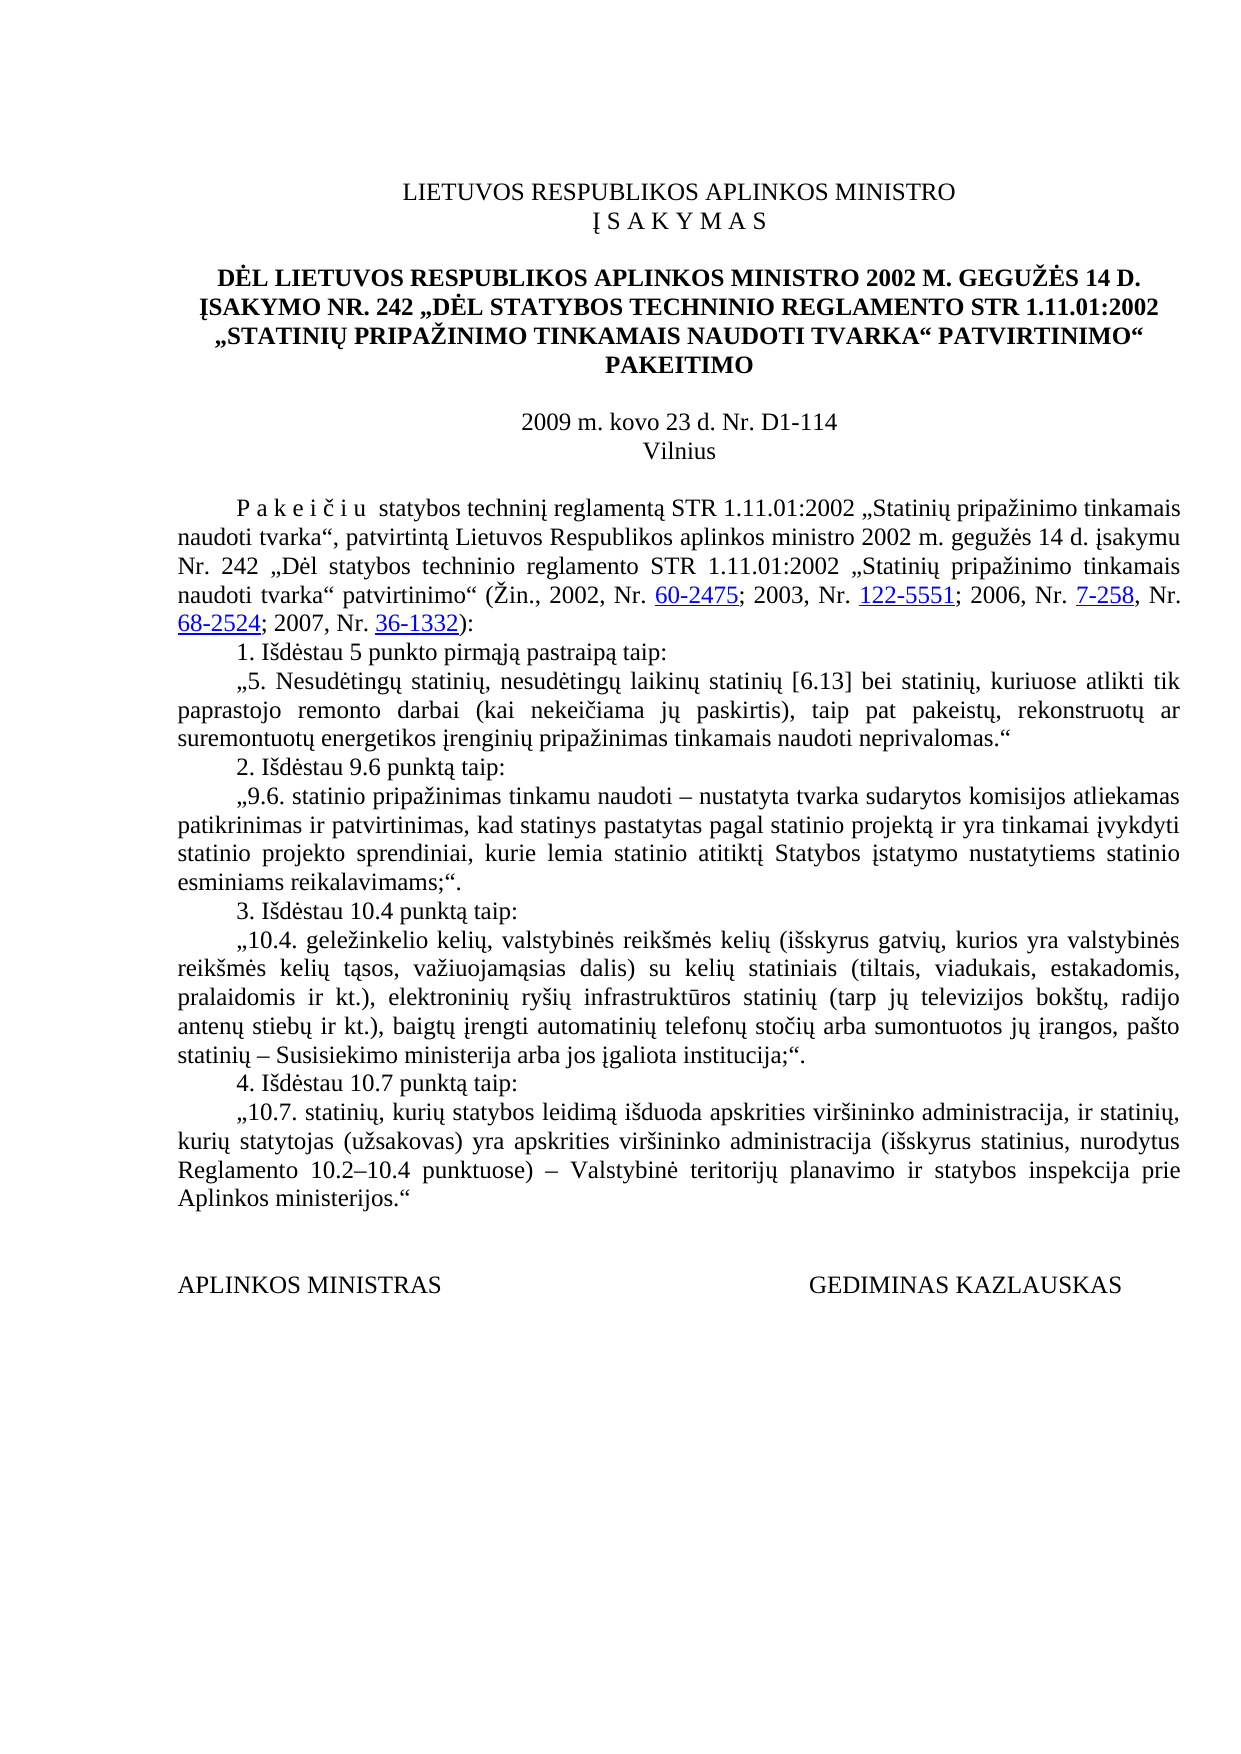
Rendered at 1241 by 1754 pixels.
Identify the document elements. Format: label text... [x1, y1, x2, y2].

text 2. Išdėstau 9.6 punktą taip: [177, 752, 1181, 781]
text „5. Nesudėtingų statinių, nesudėtingų laikinų statinių [6.13] bei statinių, kuriuose atlikti tik paprastojo remonto darbai (kai nekeičiama jų paskirtis), taip pat pakeistų, rekonstruotų ar suremontuotų energetikos įrenginių pripažinimas tinkamais naudoti neprivalomas.“ [177, 666, 1181, 752]
text „10.4. geležinkelio kelių, valstybinės reikšmės kelių (išskyrus gatvių, kurios yra valstybinės reikšmės kelių tąsos, važiuojamąsias dalis) su kelių statiniais (tiltais, viadukais, estakadomis, pralaidomis ir kt.), elektroninių ryšių infrastruktūros statinių (tarp jų televizijos bokštų, radijo antenų stiebų ir kt.), baigtų įrengti automatinių telefonų stočių arba sumontuotos jų įrangos, pašto statinių – Susisiekimo ministerija arba jos įgaliota institucija;“. [177, 925, 1181, 1068]
text APLINKOS MINISTRAS GEDIMINAS KAZLAUSKAS [177, 1270, 1181, 1298]
text 3. Išdėstau 10.4 punktą taip: [177, 896, 1181, 925]
text Vilnius [177, 436, 1181, 465]
text Pakeičiu statybos techninį reglamentą STR 1.11.01:2002 „Statinių pripažinimo tinkamais naudoti tvarka“, patvirtintą Lietuvos Respublikos aplinkos ministro 2002 m. gegužės 14 d. įsakymu Nr. 242 „Dėl statybos techninio reglamento STR 1.11.01:2002 „Statinių pripažinimo tinkamais naudoti tvarka“ patvirtinimo“ (Žin., 2002, Nr. 60-2475; 2003, Nr. 122-5551; 2006, Nr. 7-258, Nr. 68-2524; 2007, Nr. 36-1332): [177, 493, 1181, 637]
text ĮSAKYMAS [177, 206, 1181, 235]
text 2009 m. kovo 23 d. Nr. D1-114 [177, 407, 1181, 436]
text 4. Išdėstau 10.7 punktą taip: [177, 1068, 1181, 1097]
text „10.7. statinių, kurių statybos leidimą išduoda apskrities viršininko administracija, ir statinių, kurių statytojas (užsakovas) yra apskrities viršininko administracija (išskyrus statinius, nurodytus Reglamento 10.2–10.4 punktuose) – Valstybinė teritorijų planavimo ir statybos inspekcija prie Aplinkos ministerijos.“ [177, 1097, 1181, 1212]
text DĖL LIETUVOS RESPUBLIKOS APLINKOS MINISTRO 2002 M. GEGUŽĖS 14 D. ĮSAKYMO NR. 242 „DĖL STATYBOS TECHNINIO REGLAMENTO STR 1.11.01:2002 „STATINIŲ PRIPAŽINIMO TINKAMAIS NAUDOTI TVARKA“ PATVIRTINIMO“ PAKEITIMO [177, 263, 1181, 378]
text „9.6. statinio pripažinimas tinkamu naudoti – nustatyta tvarka sudarytos komisijos atliekamas patikrinimas ir patvirtinimas, kad statinys pastatytas pagal statinio projektą ir yra tinkamai įvykdyti statinio projekto sprendiniai, kurie lemia statinio atitiktį Statybos įstatymo nustatytiems statinio esminiams reikalavimams;“. [177, 781, 1181, 896]
text LIETUVOS RESPUBLIKOS APLINKOS MINISTRO [177, 177, 1181, 206]
text 1. Išdėstau 5 punkto pirmąją pastraipą taip: [177, 637, 1181, 666]
